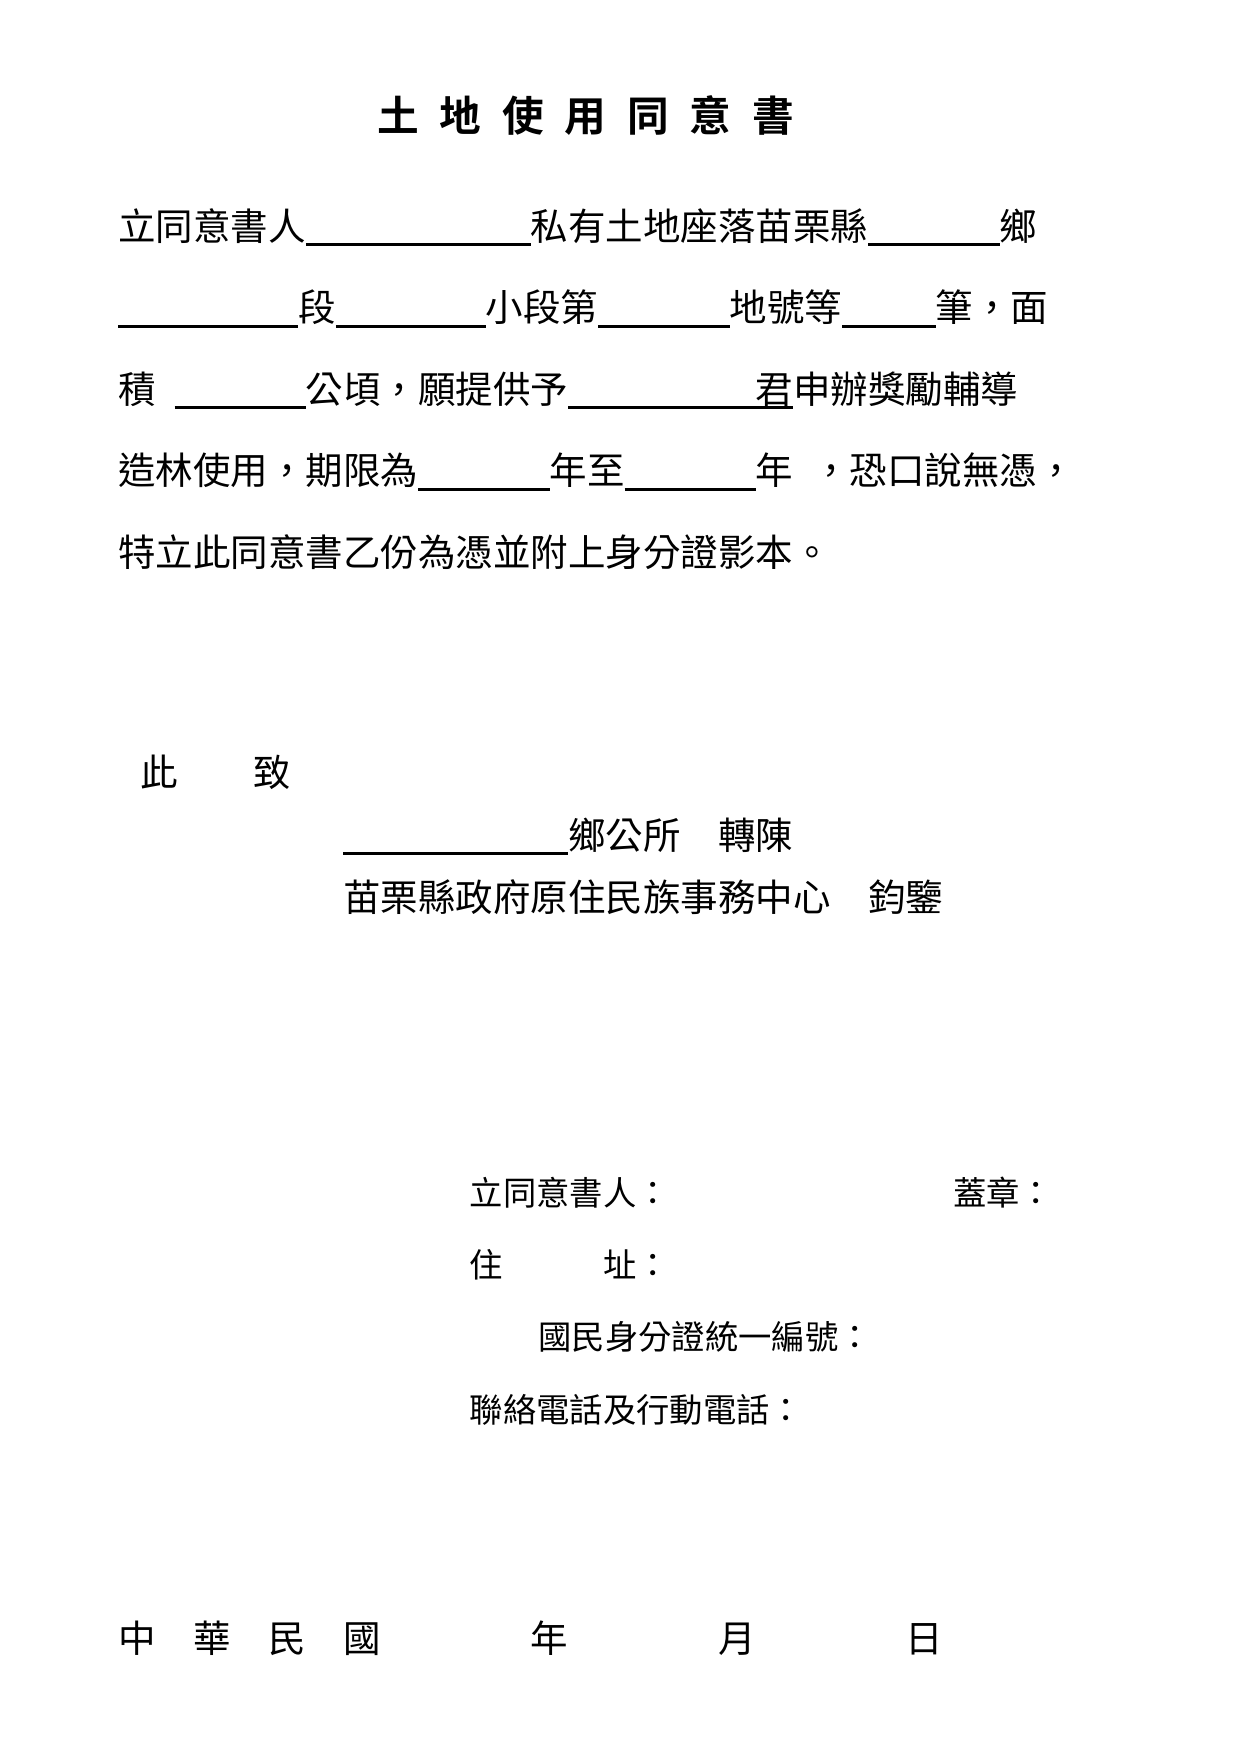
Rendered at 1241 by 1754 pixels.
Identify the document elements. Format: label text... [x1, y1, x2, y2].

text 此 致 [118, 729, 1053, 791]
text 國民身分證統一編號： [118, 1311, 919, 1359]
text 聯絡電話及行動電話： [118, 1383, 1053, 1432]
text 鄉公所 轉陳 [231, 791, 1053, 854]
text 中 華 民 國 年 月 日 [118, 1609, 1053, 1663]
text 立同意書人 私有土地座落苗栗縣 鄉 [118, 197, 1053, 251]
text 住 址： [118, 1239, 1053, 1287]
text 立同意書人： 蓋章： [118, 1166, 1053, 1214]
text 土 地 使 用 同 意 書 [118, 72, 1053, 134]
text 段 小段第 地號等 筆，面積 公頃，願提供予 君申辦獎勵輔導造林使用，期限為 年至 年 ，恐口說無憑，特立此同意書乙份為憑並附上身分證影本。 [118, 278, 1053, 577]
text 苗栗縣政府原住民族事務中心 鈞鑒 [231, 854, 1053, 916]
